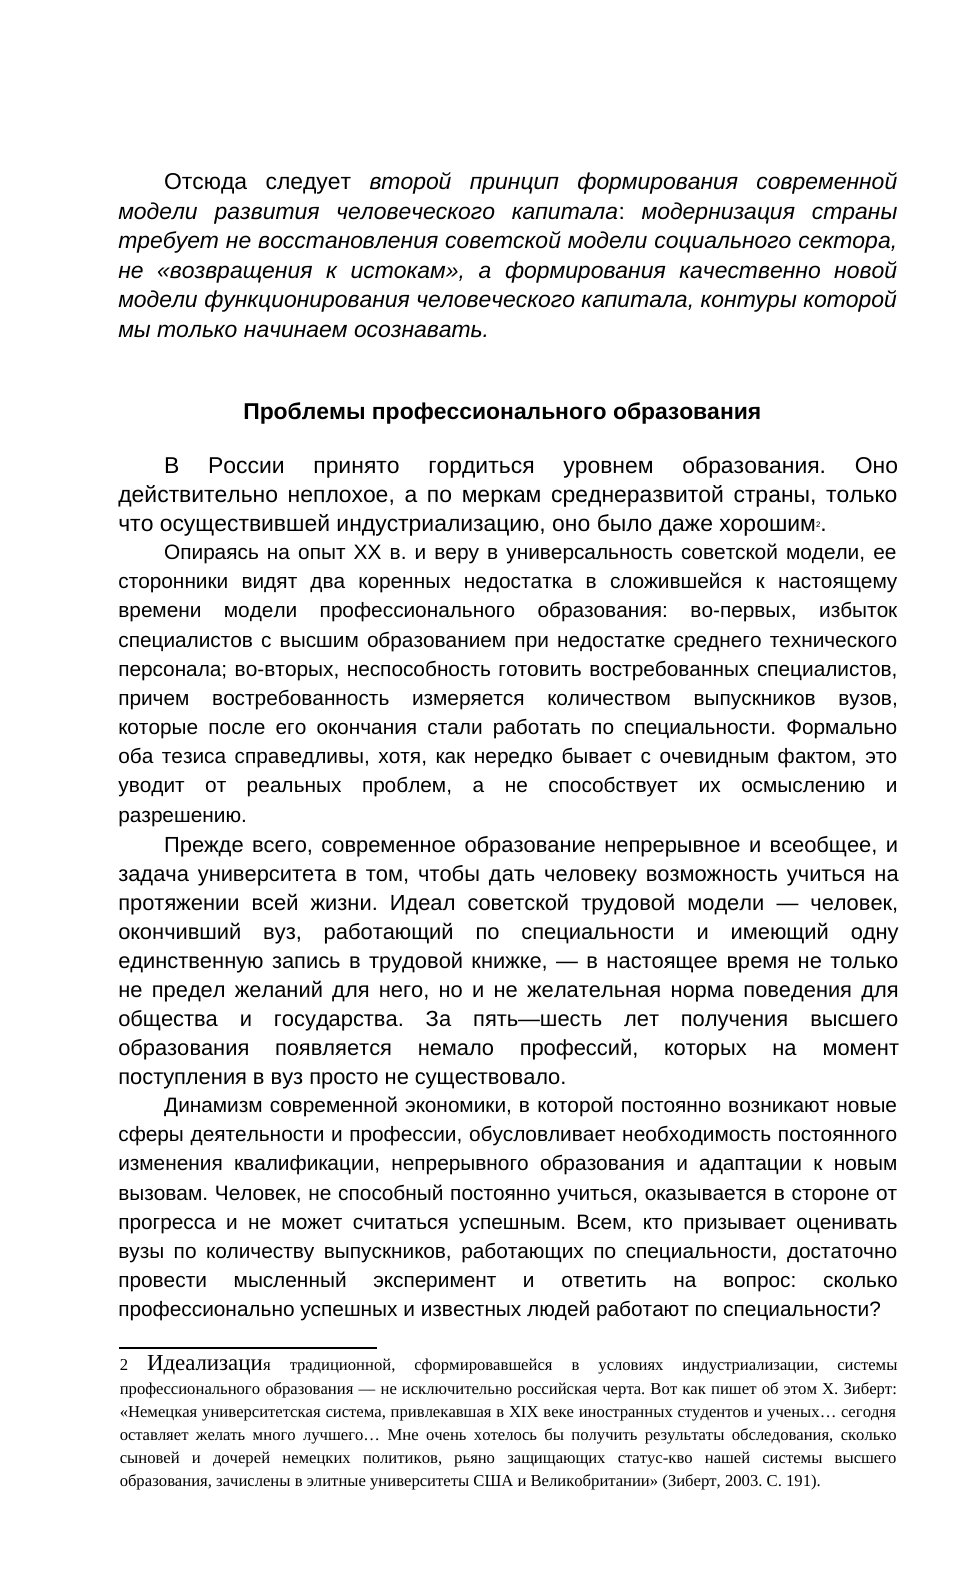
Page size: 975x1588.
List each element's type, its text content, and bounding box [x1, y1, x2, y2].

text В России принято гордиться уровнем образования. Оно действительно неплохое, а по меркам среднеразвитой страны, только что осуществившей индустриализацию, оно было даже хорошим. [118, 452, 898, 537]
text Идеализация традиционной, сформировавшейся в условиях индустриализации, системы профессионального образования — не исключительно российская черта. Вот как пишет об этом Х. Зиберт: «Немецкая университетская система, привлекавшая в XIX веке иностранных студентов и ученых… сегодня оставляет желать много лучшего… Мне очень хотелось бы получить результаты обследования, сколько сыновей и дочерей немецких политиков, рьяно защищающих статус-кво нашей системы высшего образования, зачислены в элитные университеты США и Великобритании» (Зиберт, 2003. С. 191). [119, 1348, 898, 1489]
text Прежде всего, современное образование непрерывное и всеобщее, и задача университета в том, чтобы дать человеку возможность учиться на протяжении всей жизни. Идеал советской трудовой модели — человек, окончивший вуз, работающий по специальности и имеющий одну единственную запись в трудовой книжке, — в настоящее время не только не предел желаний для него, но и не желательная норма поведения для общества и государства. За пять—шесть лет получения высшего образования появляется немало профессий, которых на момент поступления в вуз просто не существовало. [118, 832, 899, 1089]
subtitle Проблемы профессионального образования [119, 398, 897, 424]
text Опираясь на опыт ХХ в. и веру в универсальность советской модели, ее сторонники видят два коренных недостатка в сложившейся к настоящему времени модели профессионального образования: во-первых, избыток специалистов с высшим образованием при недостатке среднего технического персонала; во-вторых, неспособность готовить востребованных специалистов, причем востребованность измеряется количеством выпускников вузов, которые после его окончания стали работать по специальности. Формально оба тезиса справедливы, хотя, как нередко бывает с очевидным фактом, это уводит от реальных проблем, а не способствует их осмыслению и разрешению. [118, 540, 898, 826]
text Динамизм современной экономики, в которой постоянно возникают новые сферы деятельности и профессии, обусловливает необходимость постоянного изменения квалификации, непрерывного образования и адаптации к новым вызовам. Человек, не способный постоянно учиться, оказывается в стороне от прогресса и не может считаться успешным. Всем, кто призывает оценивать вузы по количеству выпускников, работающих по специальности, достаточно провести мысленный эксперимент и ответить на вопрос: сколько профессионально успешных и известных людей работают по специальности? [118, 1093, 898, 1321]
text Отсюда следует второй принцип формирования современной модели развития человеческого капитала: модернизация страны требует не восстановления советской модели социального сектора, не «возвращения к истокам», а формирования качественно новой модели функционирования человеческого капитала, контуры которой мы только начинаем осознавать. [118, 168, 899, 342]
